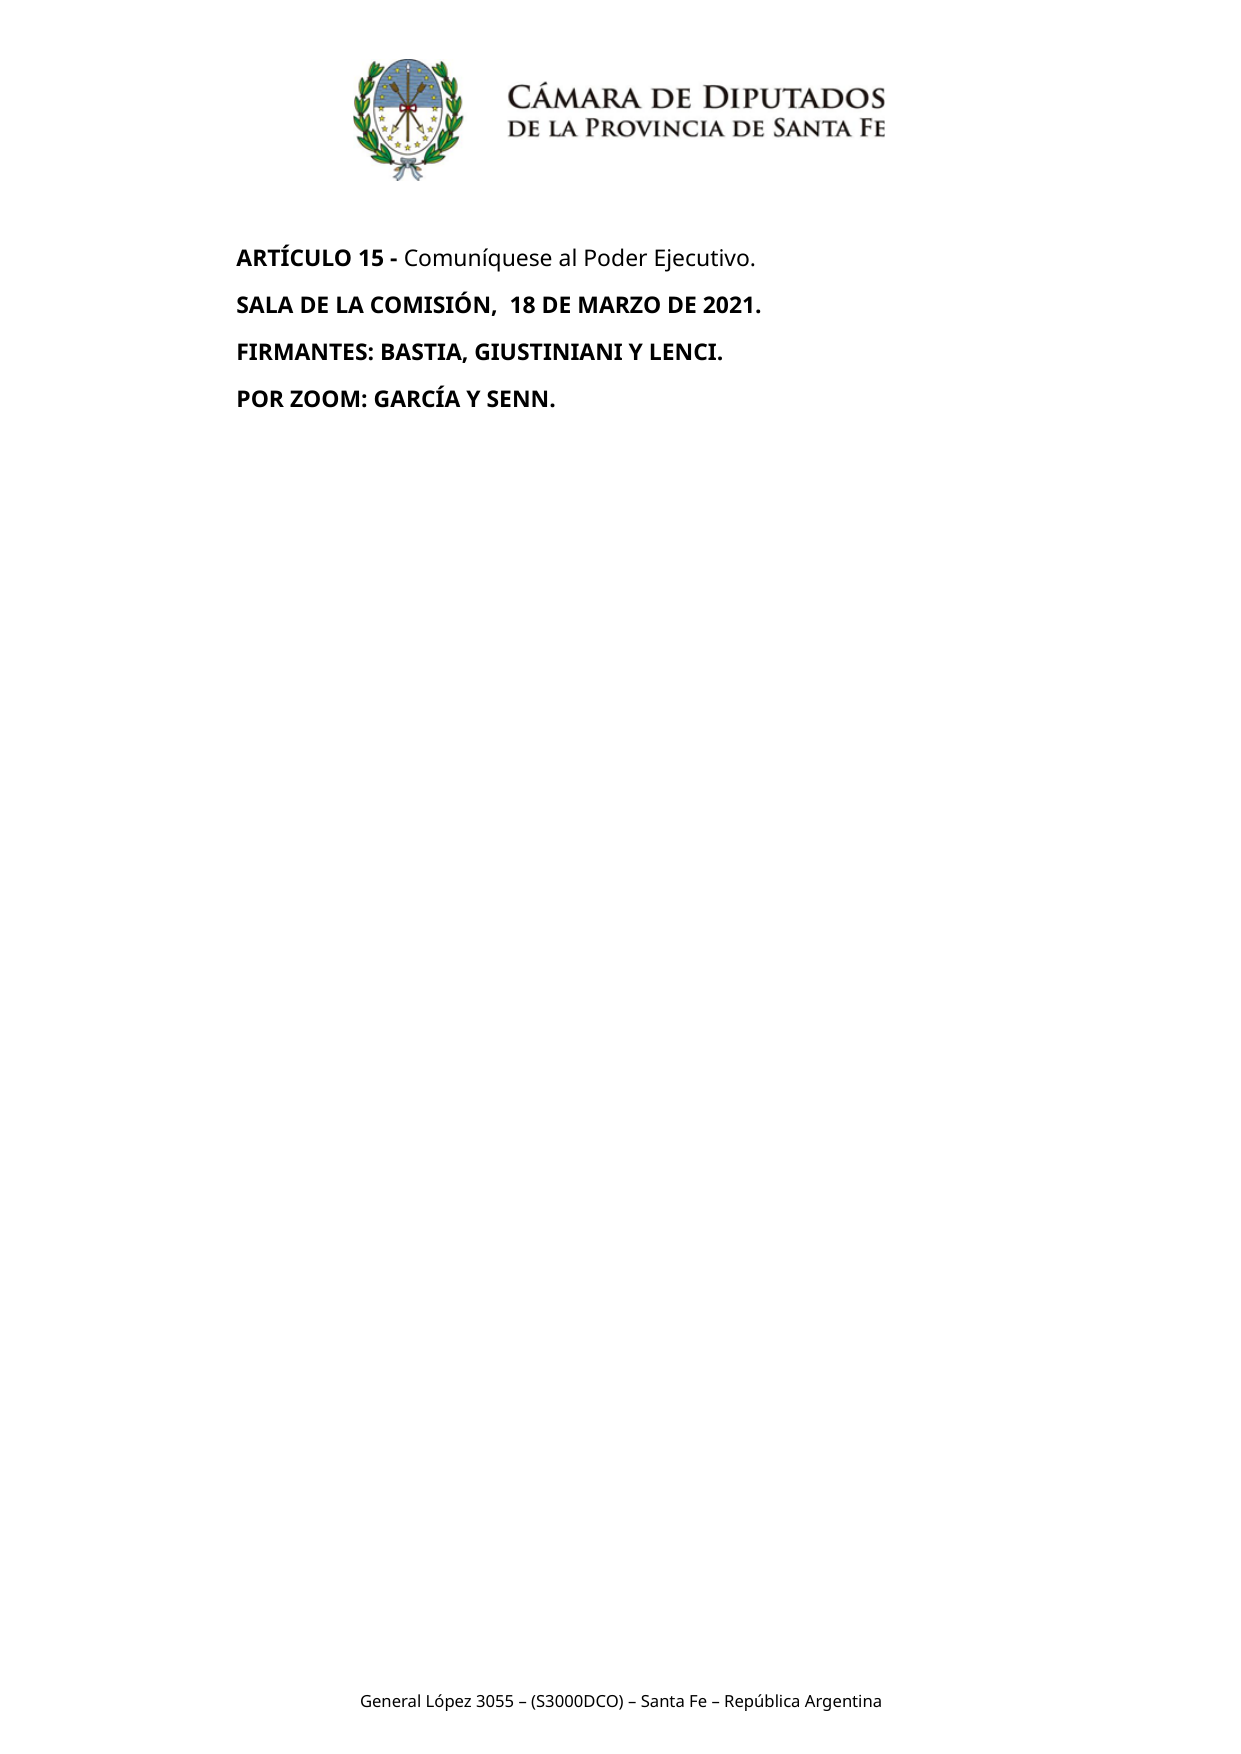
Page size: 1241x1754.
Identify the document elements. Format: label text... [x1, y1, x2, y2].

list Comuníquese al Poder Ejecutivo. [236, 242, 1122, 273]
text FIRMANTES: BASTIA, GIUSTINIANI Y LENCI. [236, 336, 1122, 367]
text POR ZOOM: GARCÍA Y SENN. [236, 383, 1122, 414]
text SALA DE LA COMISIÓN, 18 DE MARZO DE 2021. [236, 289, 1122, 320]
